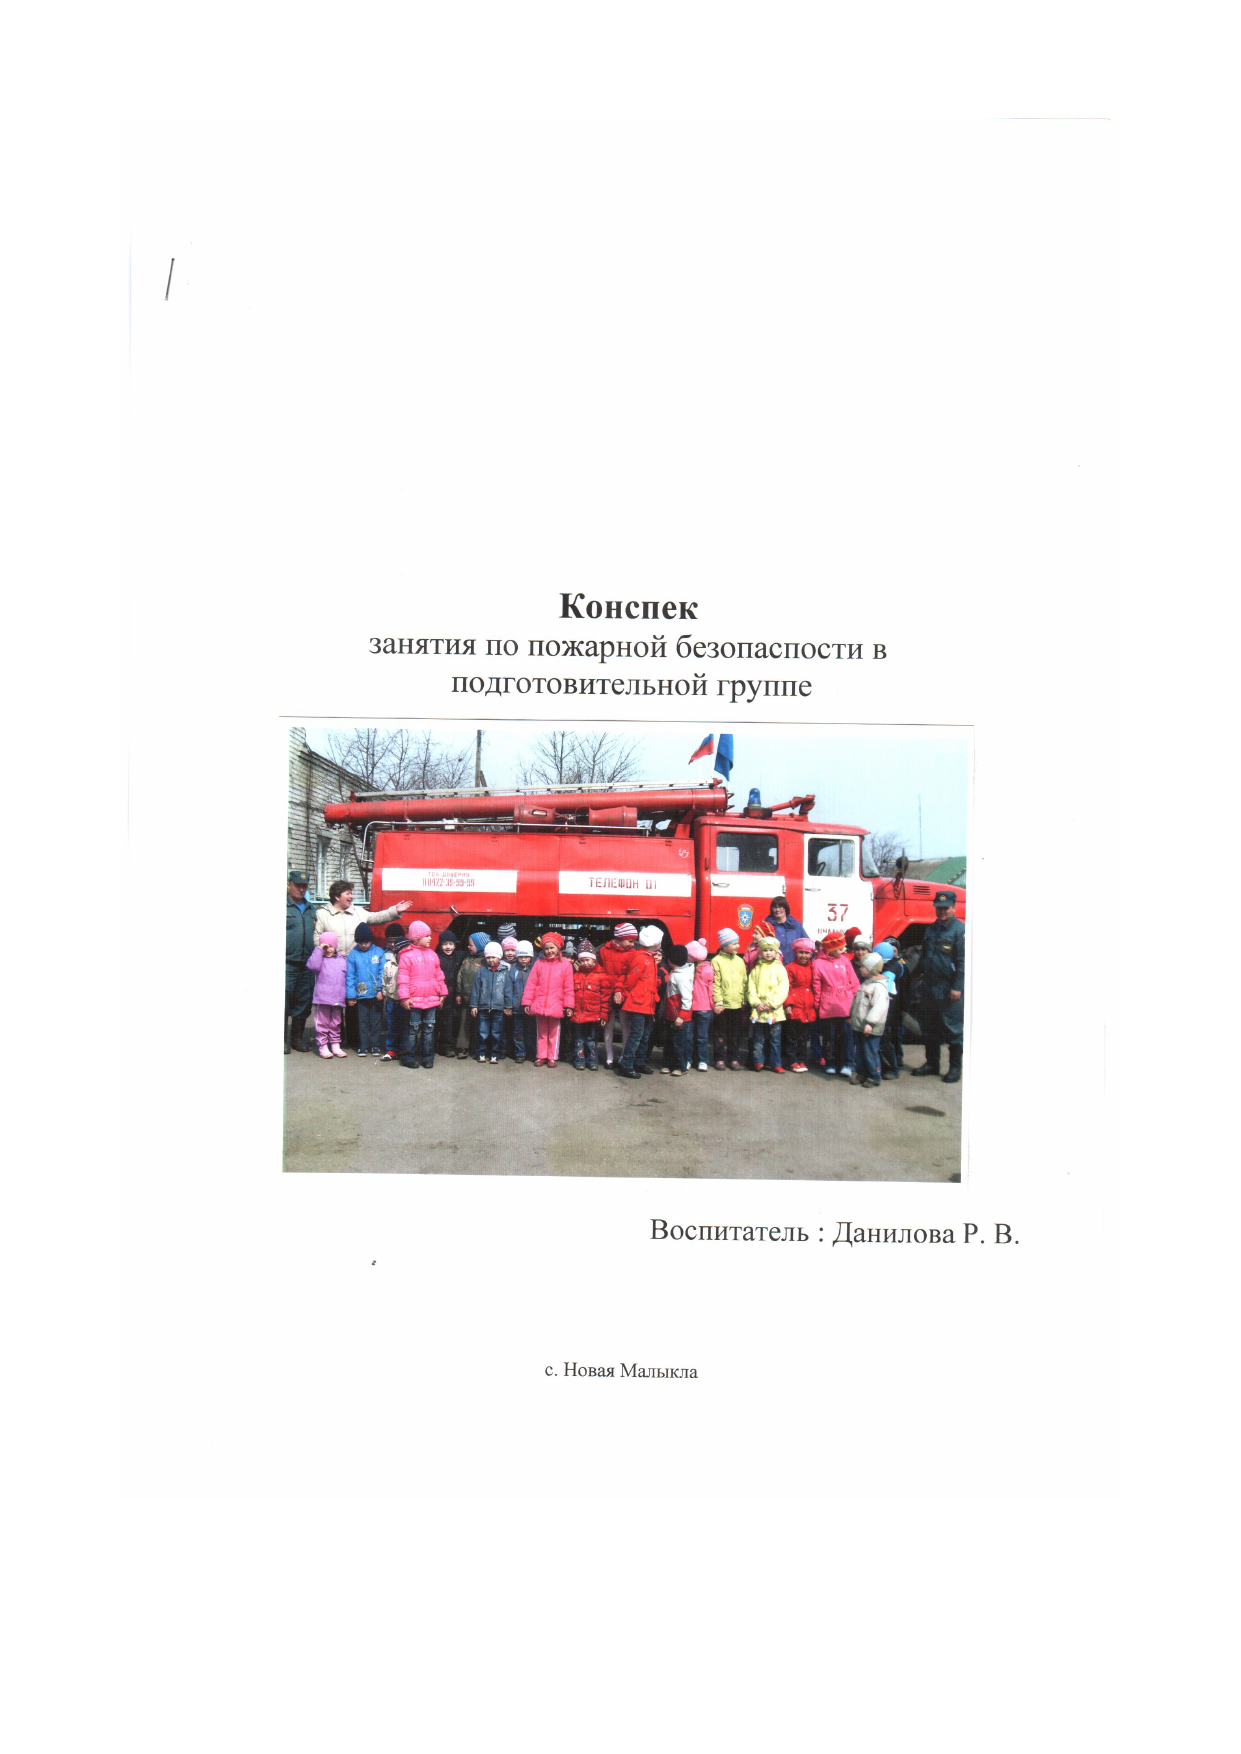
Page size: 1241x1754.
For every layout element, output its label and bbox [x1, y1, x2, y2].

picture [118, 118, 1123, 1500]
